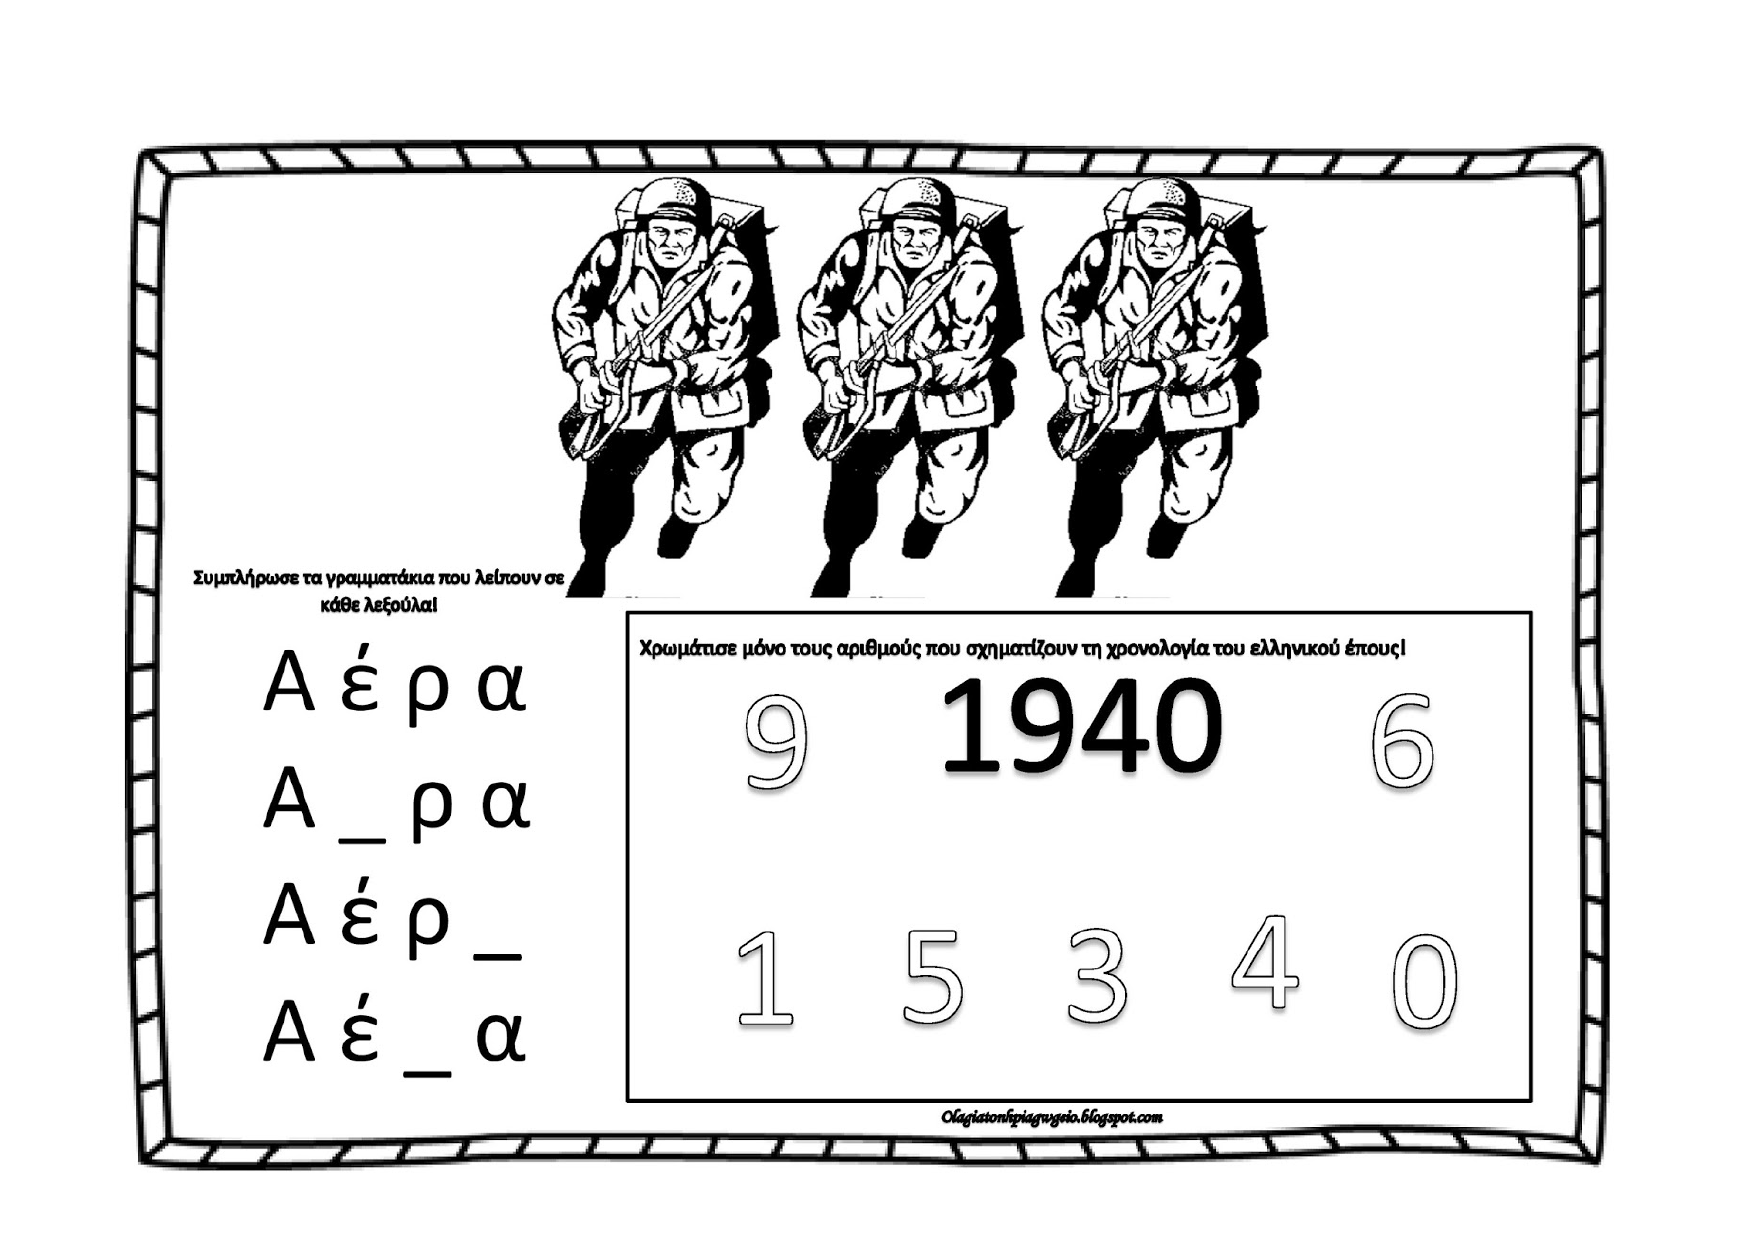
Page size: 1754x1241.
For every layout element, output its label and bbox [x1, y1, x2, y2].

picture [118, 118, 1636, 1191]
